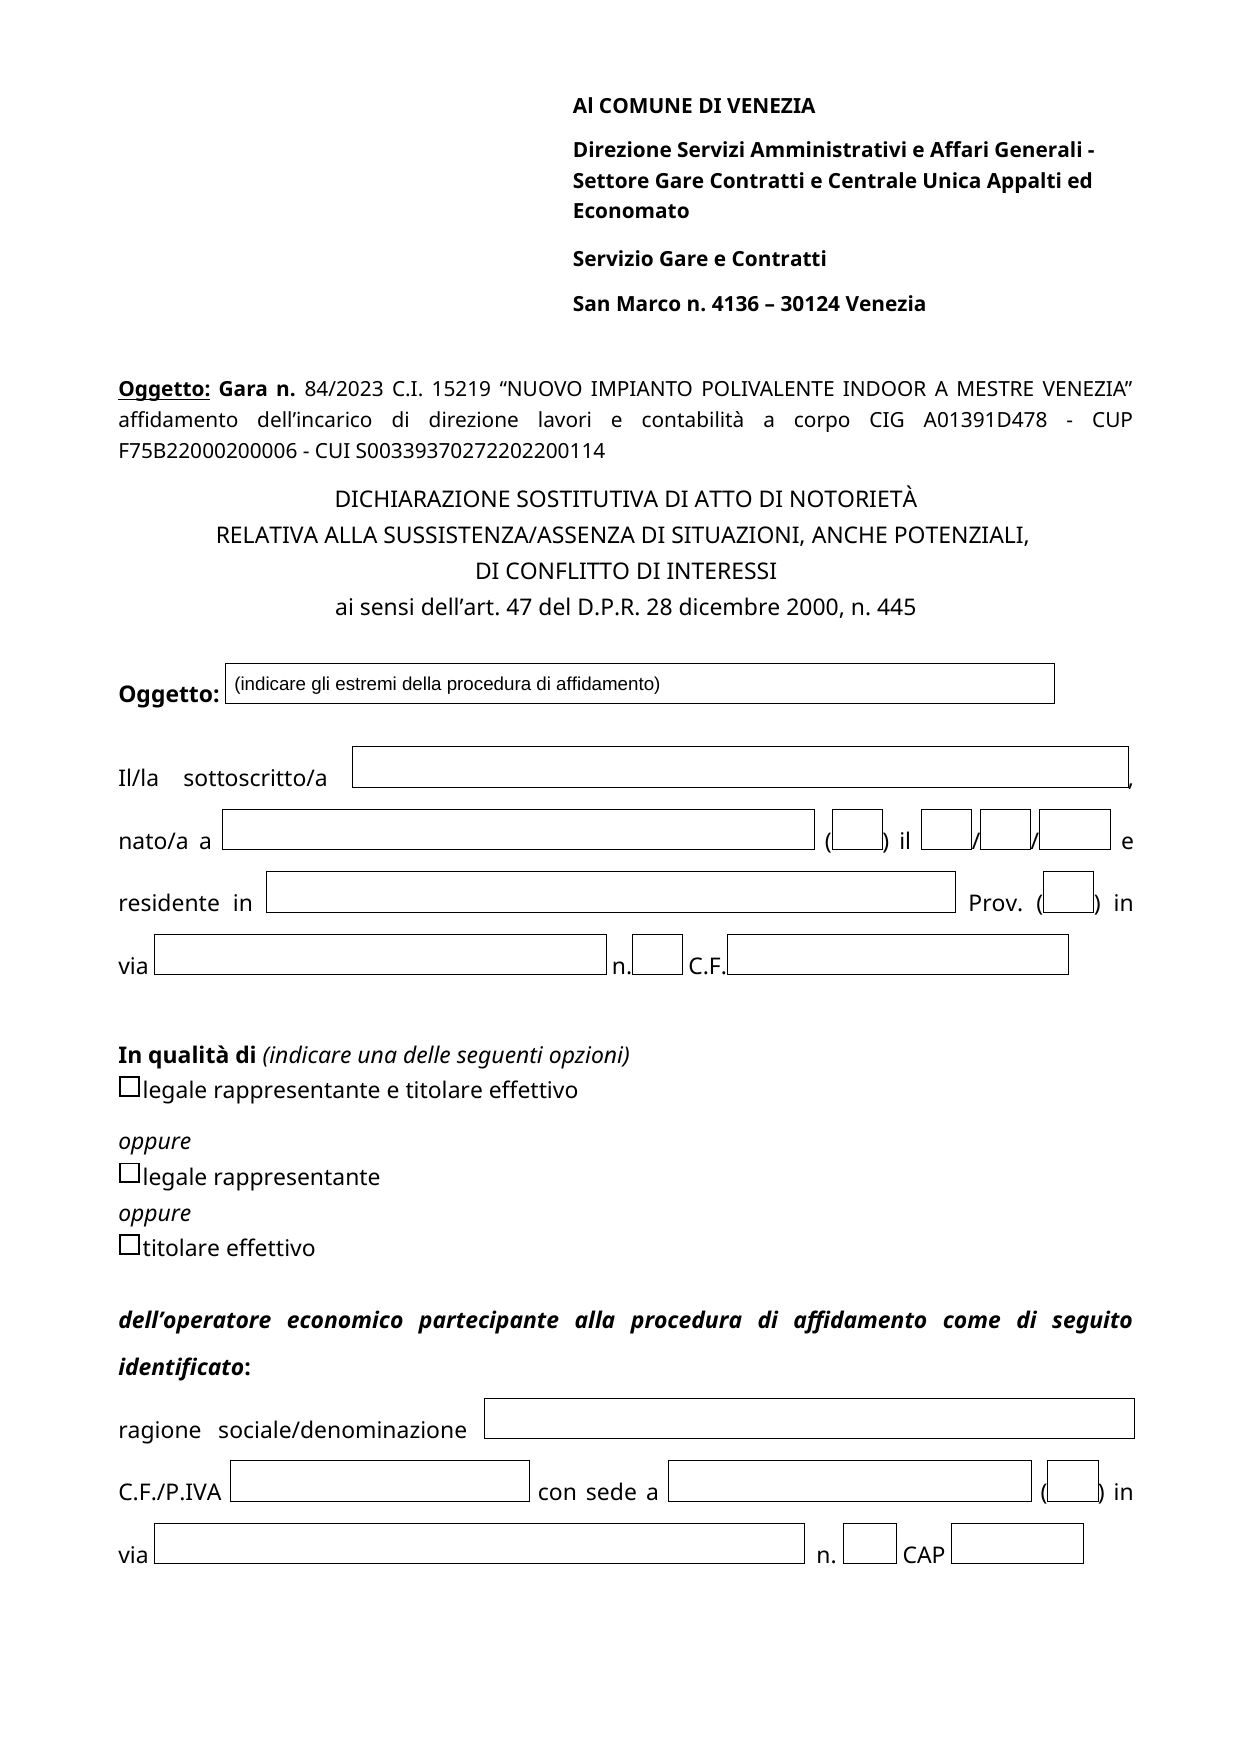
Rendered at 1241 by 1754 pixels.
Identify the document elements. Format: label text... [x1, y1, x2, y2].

text DICHIARAZIONE SOSTITUTIVA DI ATTO DI NOTORIETÀ [118, 483, 1134, 514]
list Servizio Gare e Contratti [573, 244, 1134, 272]
subtitle legale rappresentante e titolare effettivo [118, 1074, 1134, 1120]
list San Marco n. 4136 – 30124 Venezia [236, 291, 1134, 316]
text oppure legale rappresentante oppure titolare effettivo [118, 1124, 1134, 1264]
text Oggetto: [118, 663, 1134, 710]
subtitle dell’operatore economico partecipante alla procedura di affidamento come di seguito identificato: [118, 1304, 1134, 1382]
text ragione sociale/denominazione C.F./P.IVA con sede a () in via n. CAP [118, 1398, 1134, 1570]
list Direzione Servizi Amministrativi e Affari Generali - Settore Gare Contratti e Centrale Unica Appalti ed Economato [573, 135, 1134, 225]
text Oggetto: Gara n. 84/2023 C.I. 15219 “NUOVO IMPIANTO POLIVALENTE INDOOR A MESTRE VENEZIA” affidamento dell’incarico di direzione lavori e contabilità a corpo CIG A01391D478 - CUP F75B22000200006 - CUI S00339370272202200114 [118, 374, 1134, 464]
text ai sensi dell’art. 47 del D.P.R. 28 dicembre 2000, n. 445 [118, 591, 1134, 622]
text In qualità di (indicare una delle seguenti opzioni) [118, 1038, 1134, 1070]
list Al COMUNE DI VENEZIA [236, 94, 1134, 119]
subtitle Il/la sottoscritto/a , nato/a a () il // e residente in Prov. () in via n. C.F. [118, 747, 1134, 981]
text RELATIVA ALLA SUSSISTENZA/ASSENZA DI SITUAZIONI, ANCHE POTENZIALI, DI CONFLITTO DI INTERESSI [118, 519, 1134, 586]
